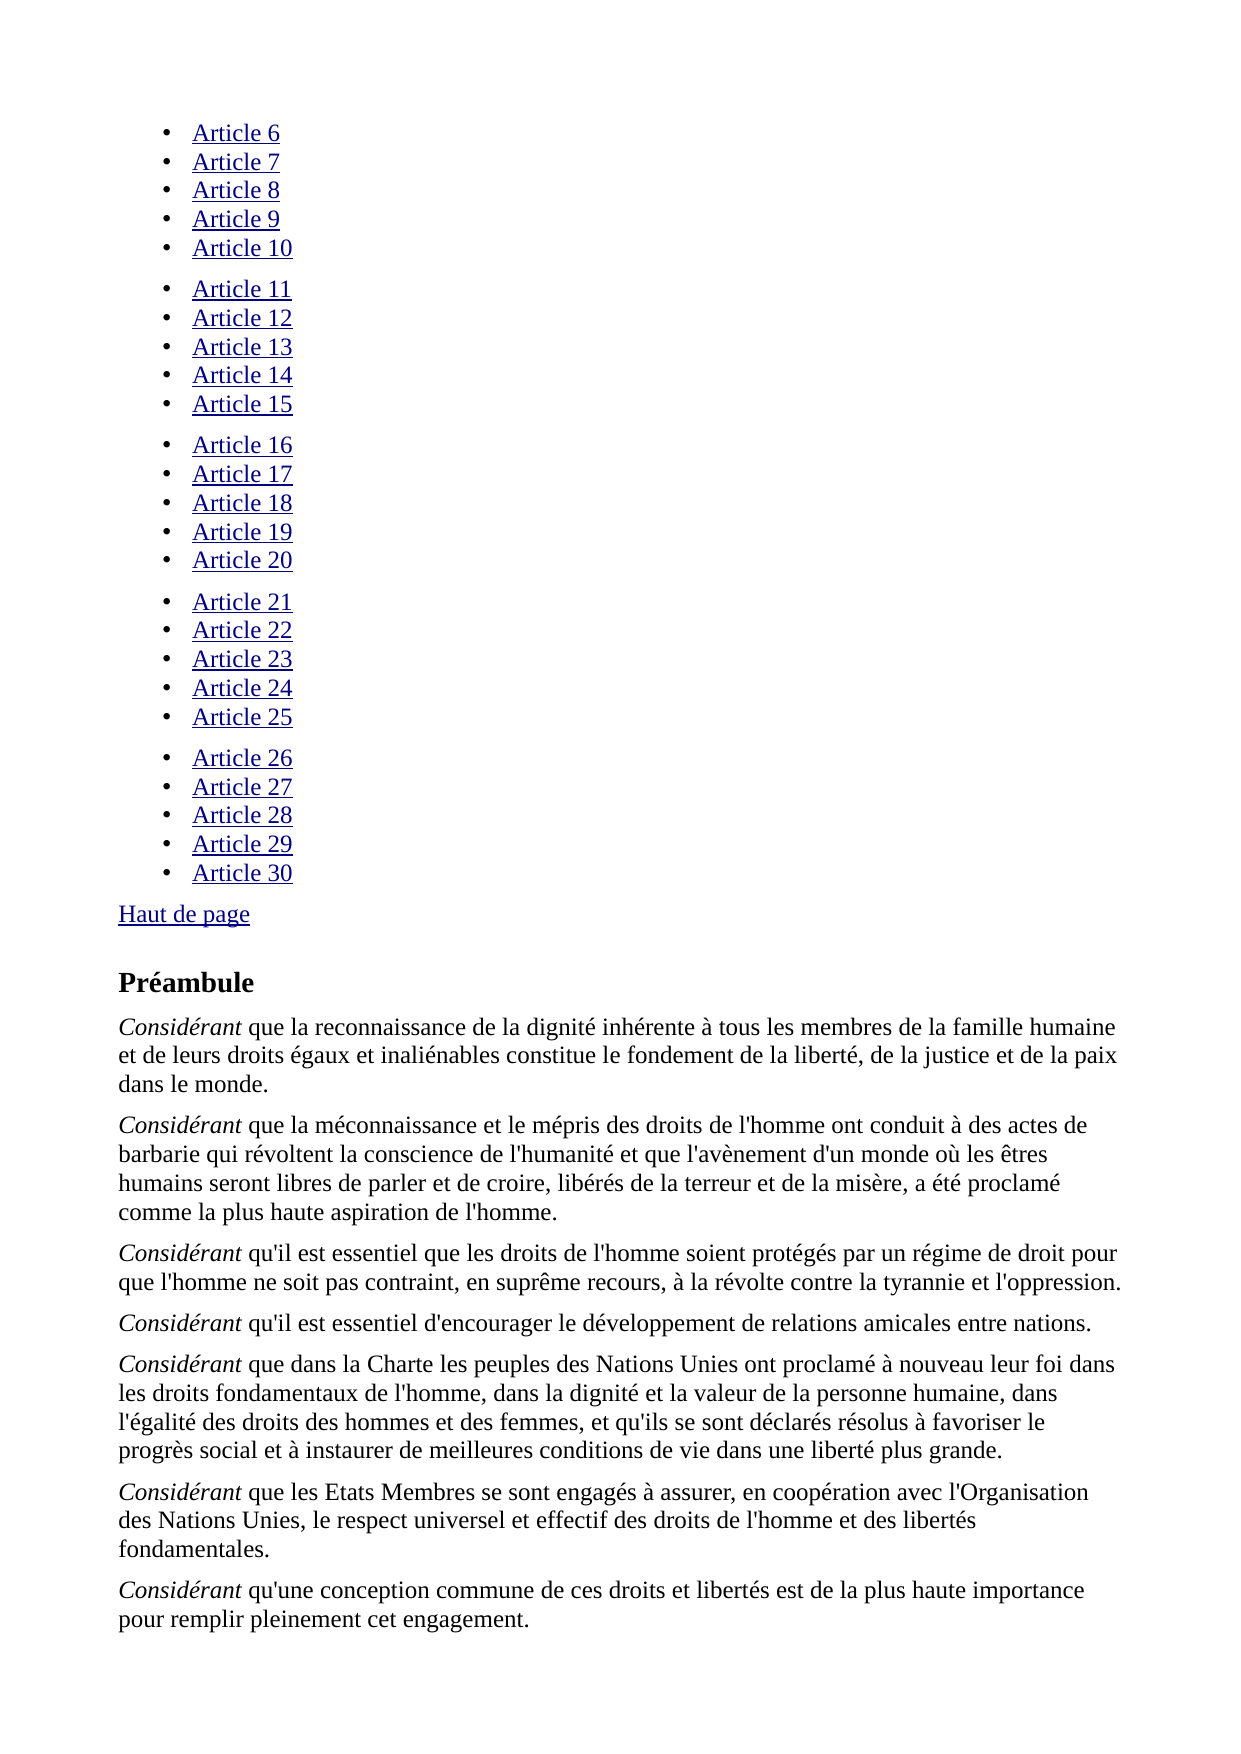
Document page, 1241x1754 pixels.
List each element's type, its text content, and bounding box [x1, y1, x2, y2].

list Article 17 [162, 459, 1122, 488]
list Article 24 [162, 673, 1122, 702]
text Haut de page [118, 899, 1122, 928]
list Article 23 [162, 644, 1122, 673]
list Article 11 [162, 274, 1122, 303]
list Article 30 [162, 858, 1122, 887]
text Considérant qu'il est essentiel que les droits de l'homme soient protégés par un régime de droit pour que l'homme ne soit pas contraint, en suprême recours, à la révolte contre la tyrannie et l'oppression. [118, 1238, 1122, 1295]
list Article 13 [162, 332, 1122, 361]
list Article 25 [162, 702, 1122, 731]
list Article 6 [162, 118, 1122, 147]
list Article 15 [162, 389, 1122, 418]
list Article 9 [162, 204, 1122, 233]
list Article 28 [162, 801, 1122, 829]
list Article 26 [162, 743, 1122, 772]
list Article 14 [162, 361, 1122, 389]
list Article 10 [162, 233, 1122, 262]
text Considérant qu'une conception commune de ces droits et libertés est de la plus haute importance pour remplir pleinement cet engagement. [118, 1575, 1122, 1633]
list Article 29 [162, 829, 1122, 858]
list Article 20 [162, 546, 1122, 574]
list Article 19 [162, 517, 1122, 546]
text Considérant que dans la Charte les peuples des Nations Unies ont proclamé à nouveau leur foi dans les droits fondamentaux de l'homme, dans la dignité et la valeur de la personne humaine, dans l'égalité des droits des hommes et des femmes, et qu'ils se sont déclarés résolus à favoriser le progrès social et à instaurer de meilleures conditions de vie dans une liberté plus grande. [118, 1349, 1122, 1464]
list Article 21 [162, 587, 1122, 616]
list Article 22 [162, 616, 1122, 644]
list Article 7 [162, 147, 1122, 176]
subtitle Préambule [118, 966, 1122, 999]
list Article 27 [162, 772, 1122, 801]
text Considérant que la reconnaissance de la dignité inhérente à tous les membres de la famille humaine et de leurs droits égaux et inaliénables constitue le fondement de la liberté, de la justice et de la paix dans le monde. [118, 1012, 1122, 1098]
list Article 12 [162, 303, 1122, 332]
list Article 16 [162, 431, 1122, 459]
text Considérant qu'il est essentiel d'encourager le développement de relations amicales entre nations. [118, 1308, 1122, 1337]
text Considérant que la méconnaissance et le mépris des droits de l'homme ont conduit à des actes de barbarie qui révoltent la conscience de l'humanité et que l'avènement d'un monde où les êtres humains seront libres de parler et de croire, libérés de la terreur et de la misère, a été proclamé comme la plus haute aspiration de l'homme. [118, 1110, 1122, 1225]
list Article 18 [162, 488, 1122, 517]
list Article 8 [162, 176, 1122, 204]
text Considérant que les Etats Membres se sont engagés à assurer, en coopération avec l'Organisation des Nations Unies, le respect universel et effectif des droits de l'homme et des libertés fondamentales. [118, 1477, 1122, 1563]
